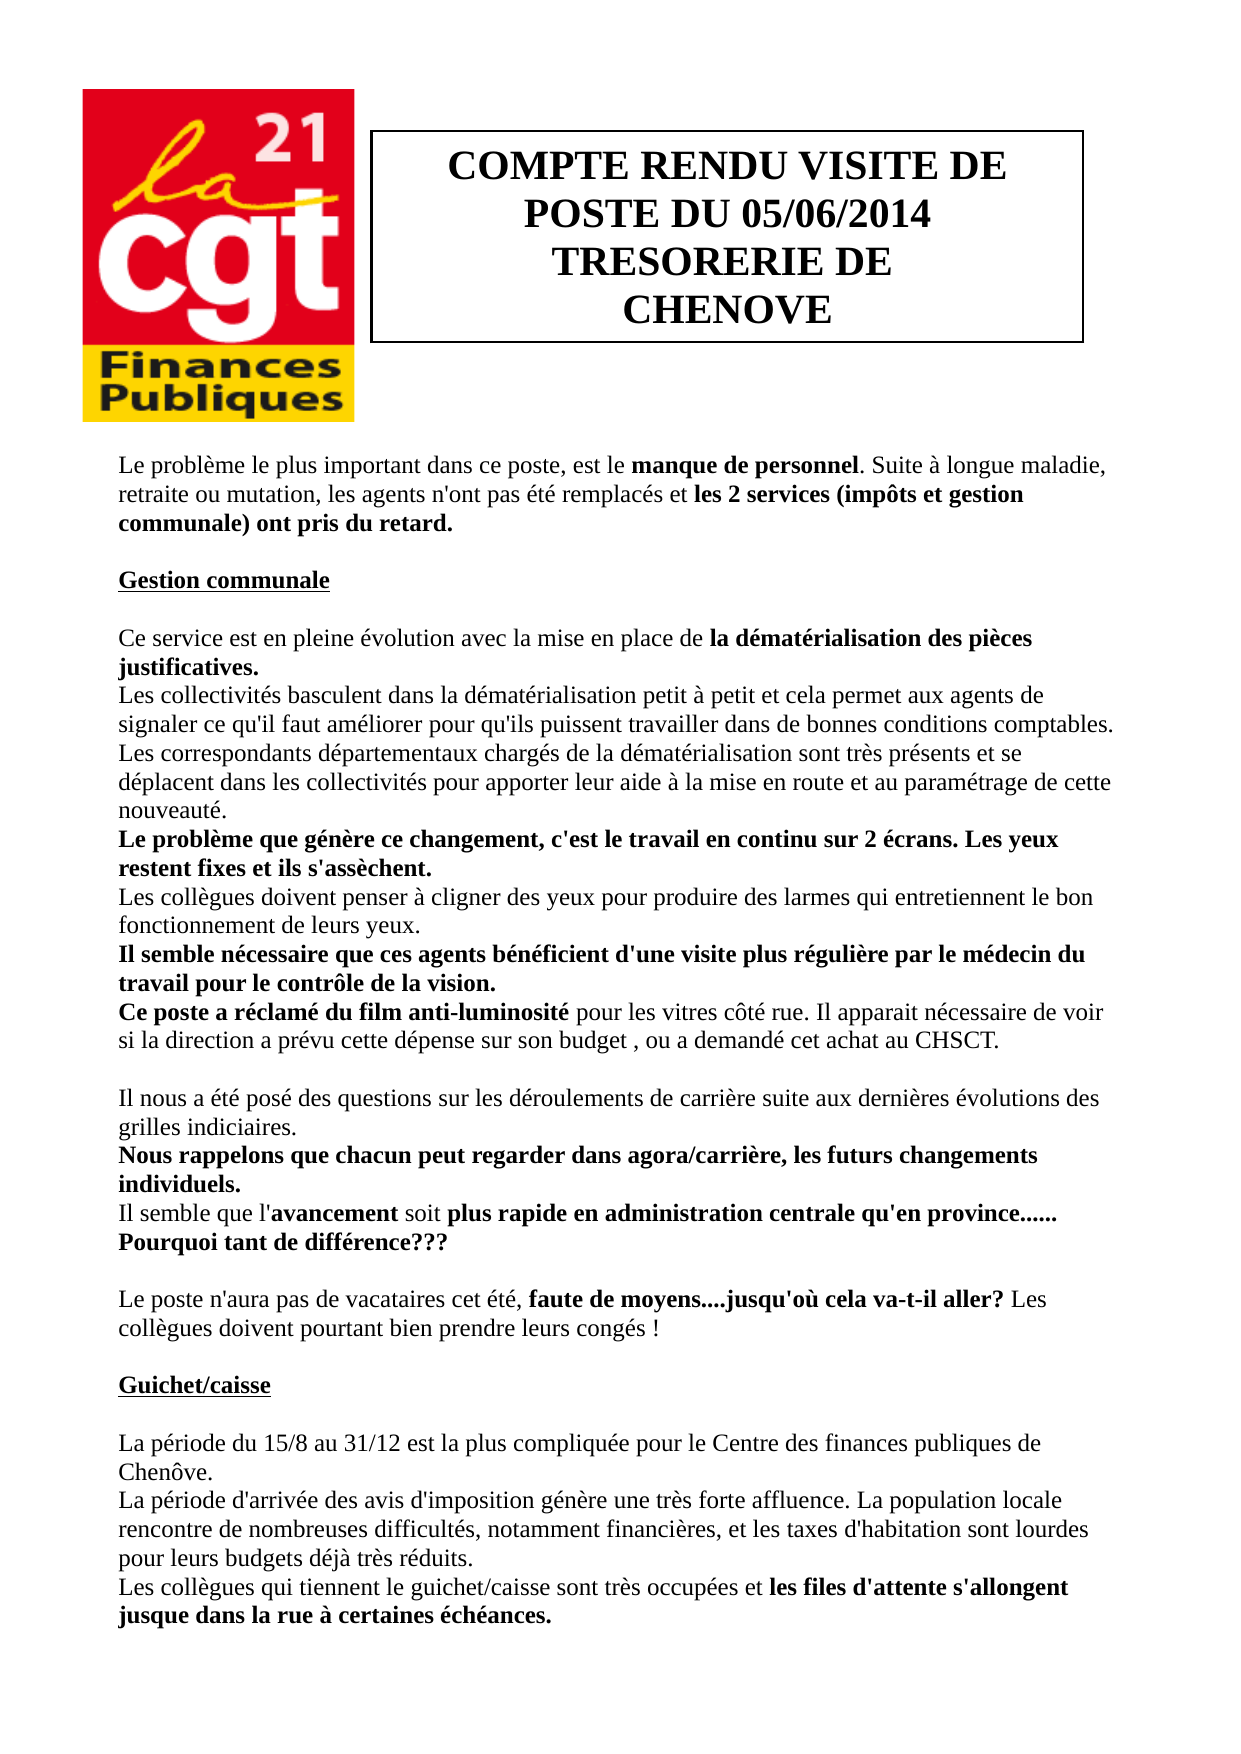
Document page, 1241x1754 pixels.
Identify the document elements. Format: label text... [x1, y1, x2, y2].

text Le problème que génère ce changement, c'est le travail en continu sur 2 écrans. Les yeux restent fixes et ils s'assèchent. [118, 824, 1122, 882]
text Ce service est en pleine évolution avec la mise en place de la dématérialisation des pièces justificatives. [118, 623, 1122, 681]
text Nous rappelons que chacun peut regarder dans agora/carrière, les futurs changements individuels. [118, 1141, 1122, 1198]
text La période du 15/8 au 31/12 est la plus compliquée pour le Centre des finances publiques de Chenôve. [118, 1428, 1122, 1486]
text Les collectivités basculent dans la dématérialisation petit à petit et cela permet aux agents de signaler ce qu'il faut améliorer pour qu'ils puissent travailler dans de bonnes conditions comptables. [118, 681, 1122, 738]
text Guichet/caisse [118, 1371, 1122, 1399]
text Le problème le plus important dans ce poste, est le manque de personnel. Suite à longue maladie, retraite ou mutation, les agents n'ont pas été remplacés et les 2 services (impôts et gestion communale) ont pris du retard. [118, 451, 1122, 537]
text Les collègues doivent penser à cligner des yeux pour produire des larmes qui entretiennent le bon fonctionnement de leurs yeux. [118, 882, 1122, 939]
text Il semble nécessaire que ces agents bénéficient d'une visite plus régulière par le médecin du travail pour le contrôle de la vision. [118, 939, 1122, 997]
text TRESORERIE DE CHENOVE [381, 237, 1073, 332]
text Ce poste a réclamé du film anti-luminosité pour les vitres côté rue. Il apparait nécessaire de voir si la direction a prévu cette dépense sur son budget , ou a demandé cet achat au CHSCT. [118, 997, 1122, 1054]
text Il nous a été posé des questions sur les déroulements de carrière suite aux dernières évolutions des grilles indiciaires. [118, 1083, 1122, 1141]
text Les collègues qui tiennent le guichet/caisse sont très occupées et les files d'attente s'allongent jusque dans la rue à certaines échéances. [118, 1572, 1122, 1629]
text COMPTE RENDU VISITE DE POSTE DU 05/06/2014 [381, 141, 1073, 237]
text La période d'arrivée des avis d'imposition génère une très forte affluence. La population locale rencontre de nombreuses difficultés, notamment financières, et les taxes d'habitation sont lourdes pour leurs budgets déjà très réduits. [118, 1486, 1122, 1572]
text Le poste n'aura pas de vacataires cet été, faute de moyens....jusqu'où cela va-t-il aller? Les collègues doivent pourtant bien prendre leurs congés ! [118, 1284, 1122, 1342]
picture [82, 89, 355, 422]
text Gestion communale [118, 566, 1122, 594]
text Les correspondants départementaux chargés de la dématérialisation sont très présents et se déplacent dans les collectivités pour apporter leur aide à la mise en route et au paramétrage de cette nouveauté. [118, 738, 1122, 824]
text Il semble que l'avancement soit plus rapide en administration centrale qu'en province...... Pourquoi tant de différence??? [118, 1198, 1122, 1256]
